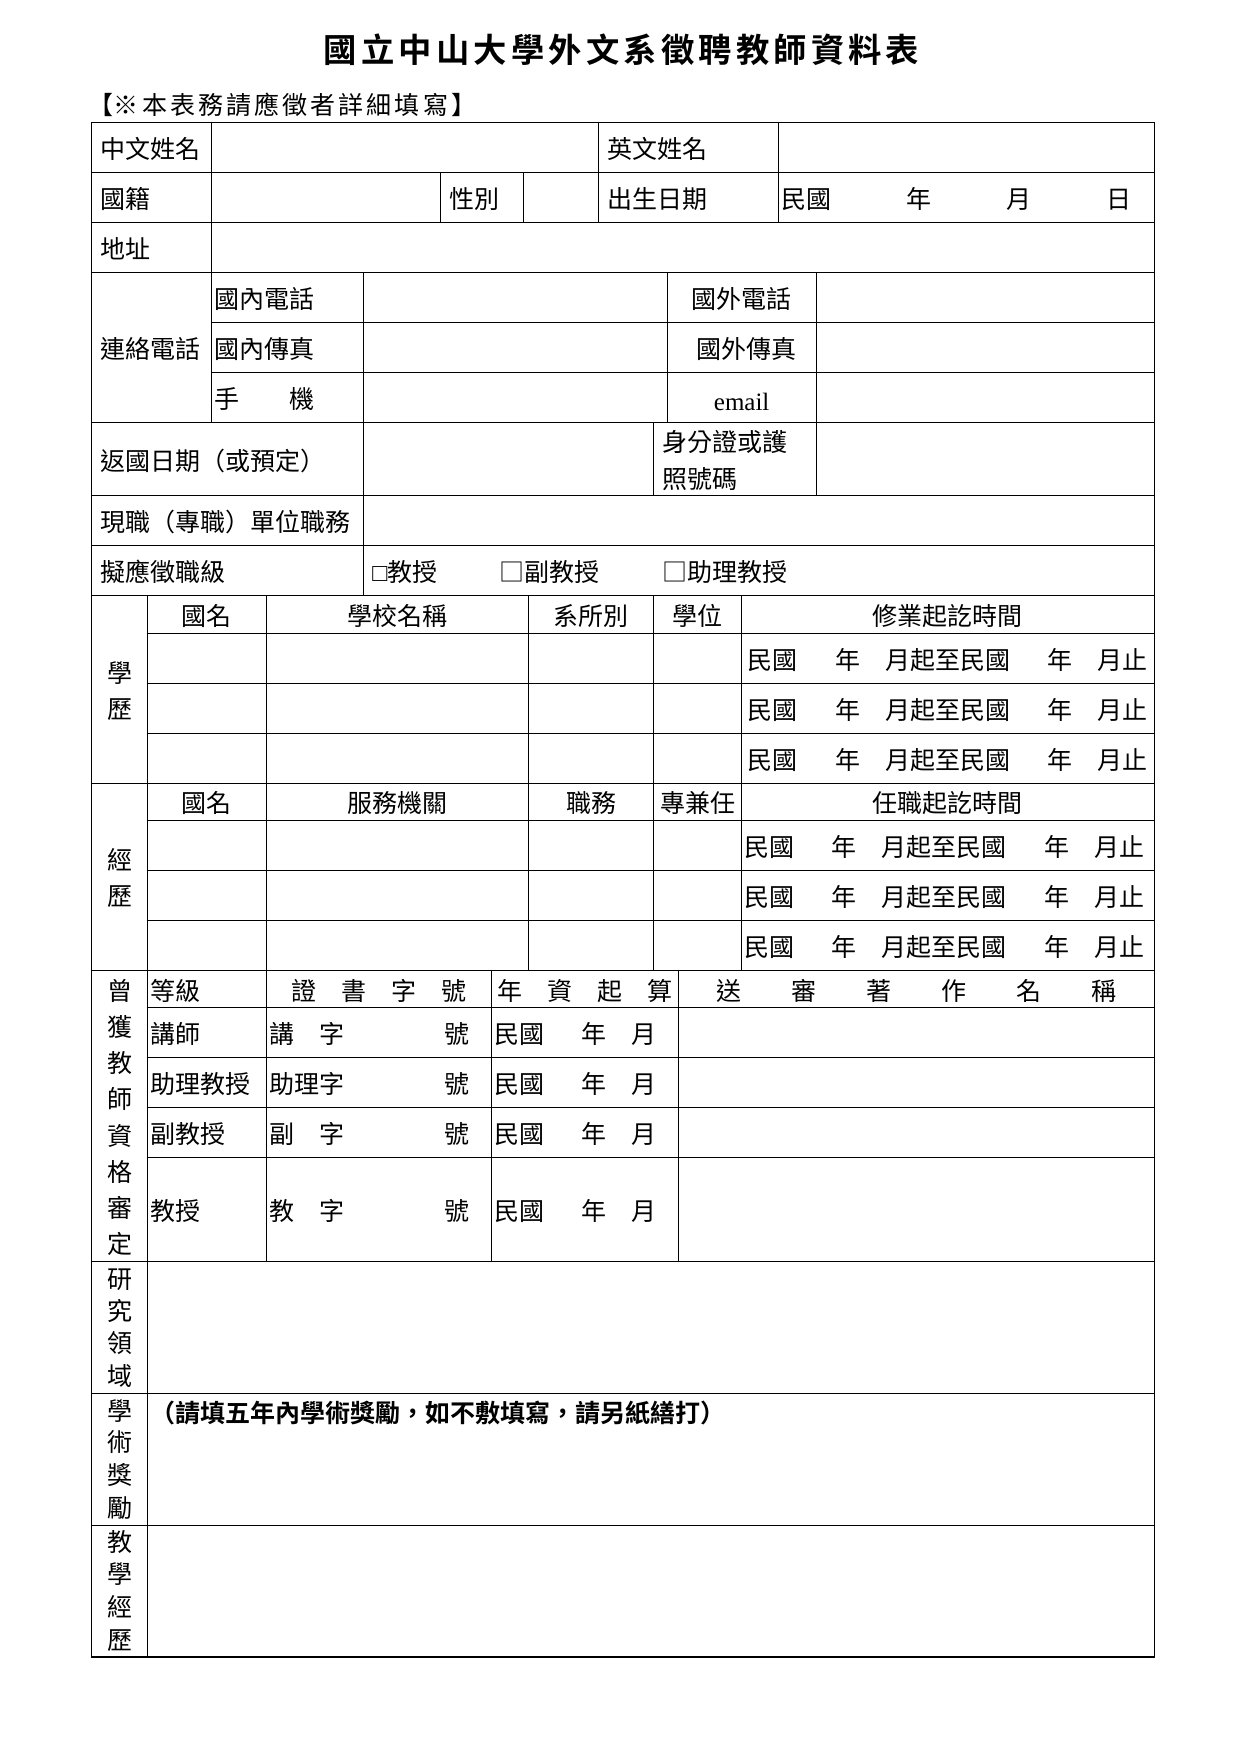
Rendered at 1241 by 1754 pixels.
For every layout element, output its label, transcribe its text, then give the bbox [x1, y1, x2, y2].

table_cell 國名 [148, 596, 266, 633]
table_cell （請填五年內學術獎勵，如不敷填寫，請另紙繕打） [148, 1394, 1154, 1524]
table_cell [679, 1108, 1154, 1157]
table_cell 講師 [148, 1008, 266, 1057]
table_cell 教學經歷 [92, 1526, 147, 1656]
table_cell [529, 871, 653, 920]
table_cell 手 機 [212, 373, 363, 422]
table_cell 經歷 [92, 784, 147, 970]
table_cell 民國 年 月 [492, 1058, 678, 1107]
table_cell [529, 821, 653, 870]
table_header [212, 123, 598, 172]
table_cell [364, 423, 653, 495]
table_cell 民國 年 月 [492, 1108, 678, 1157]
table_cell 助理字 號 [267, 1058, 491, 1107]
table_cell 任職起訖時間 [742, 784, 1154, 820]
table_cell [267, 821, 528, 870]
table_cell [654, 684, 741, 733]
table_cell [654, 921, 741, 970]
table_cell [267, 871, 528, 920]
table_cell [529, 634, 653, 683]
table_cell 服務機關 [267, 784, 528, 820]
table_cell [148, 921, 266, 970]
table_cell [148, 734, 266, 783]
table_cell [267, 634, 528, 683]
table_cell 曾獲教師資格審定 [92, 971, 147, 1261]
table_cell [529, 921, 653, 970]
table_cell [654, 734, 741, 783]
table_cell 國外電話 [668, 273, 816, 322]
table_cell [148, 871, 266, 920]
table_cell [364, 373, 667, 422]
table_cell 講 字 號 [267, 1008, 491, 1057]
table_cell [679, 1058, 1154, 1107]
table_cell 國籍 [92, 173, 211, 222]
table_cell 年 資 起 算 [492, 971, 678, 1007]
table_cell 返國日期（或預定） [92, 423, 363, 495]
text 國立中山大學外文系徵聘教師資料表 [89, 24, 1154, 72]
table_cell 民國 年 月起至民國 年 月止 [742, 821, 1154, 870]
table_cell [524, 173, 598, 222]
table_cell [817, 273, 1154, 322]
table_cell [679, 1158, 1154, 1261]
table_cell 國外傳真 [668, 323, 816, 372]
table_cell 教授 [148, 1158, 266, 1261]
table_cell 擬應徵職級 [92, 546, 363, 595]
table_cell 教 字 號 [267, 1158, 491, 1261]
table_cell 連絡電話 [92, 273, 211, 422]
table_cell [212, 173, 440, 222]
table_cell [654, 634, 741, 683]
table_cell 民國 年 月起至民國 年 月止 [742, 634, 1154, 683]
table_cell [679, 1008, 1154, 1057]
table_cell [364, 496, 1154, 545]
table_cell [529, 684, 653, 733]
table_cell [212, 223, 1154, 272]
table_cell [148, 684, 266, 733]
table_cell 國內傳真 [212, 323, 363, 372]
table_cell 系所別 [529, 596, 653, 633]
table_cell 民國 年 月 日 [779, 173, 1154, 222]
table_cell □教授 □副教授 □助理教授 [364, 546, 1154, 595]
table_cell 民國 年 月起至民國 年 月止 [742, 871, 1154, 920]
table_cell 國名 [148, 784, 266, 820]
table_cell 民國 年 月起至民國 年 月止 [742, 921, 1154, 970]
table_cell [148, 1262, 1154, 1393]
table_cell [364, 323, 667, 372]
table_cell 副 字 號 [267, 1108, 491, 1157]
table_cell 學校名稱 [267, 596, 528, 633]
table_cell 專兼任 [654, 784, 741, 820]
table_cell 現職（專職）單位職務 [92, 496, 363, 545]
table_cell 地址 [92, 223, 211, 272]
table_cell 證 書 字 號 [267, 971, 491, 1007]
table_cell [267, 734, 528, 783]
table_cell 性別 [441, 173, 523, 222]
table_cell [148, 1526, 1154, 1656]
table_cell 副教授 [148, 1108, 266, 1157]
table_cell 職務 [529, 784, 653, 820]
table_cell 國內電話 [212, 273, 363, 322]
table_cell 身分證或護照號碼 [654, 423, 816, 495]
table_cell [267, 921, 528, 970]
table_cell 民國 年 月 [492, 1158, 678, 1261]
table_cell [817, 423, 1154, 495]
table_cell email [668, 373, 816, 422]
table_cell [529, 734, 653, 783]
table_cell 學術獎勵 [92, 1394, 147, 1524]
table_header [779, 123, 1154, 172]
table_cell 送 審 著 作 名 稱 [679, 971, 1154, 1007]
table_cell [267, 684, 528, 733]
table_cell 助理教授 [148, 1058, 266, 1107]
table_cell 學歷 [92, 596, 147, 783]
text 【※本表務請應徵者詳細填寫】 [89, 84, 1152, 122]
table_cell [654, 821, 741, 870]
table_cell [148, 634, 266, 683]
table_cell 出生日期 [599, 173, 778, 222]
table_cell [148, 821, 266, 870]
table_header 英文姓名 [599, 123, 778, 172]
table_cell 等級 [148, 971, 266, 1007]
table_cell [654, 871, 741, 920]
table_cell [817, 323, 1154, 372]
table_header 中文姓名 [92, 123, 211, 172]
table_cell 學位 [654, 596, 741, 633]
table_cell 民國 年 月 [492, 1008, 678, 1057]
table_cell 民國 年 月起至民國 年 月止 [742, 734, 1154, 783]
table_cell 研究領域 [92, 1262, 147, 1393]
table_cell 民國 年 月起至民國 年 月止 [742, 684, 1154, 733]
table_cell 修業起訖時間 [742, 596, 1154, 633]
table_cell [817, 373, 1154, 422]
table_cell [364, 273, 667, 322]
